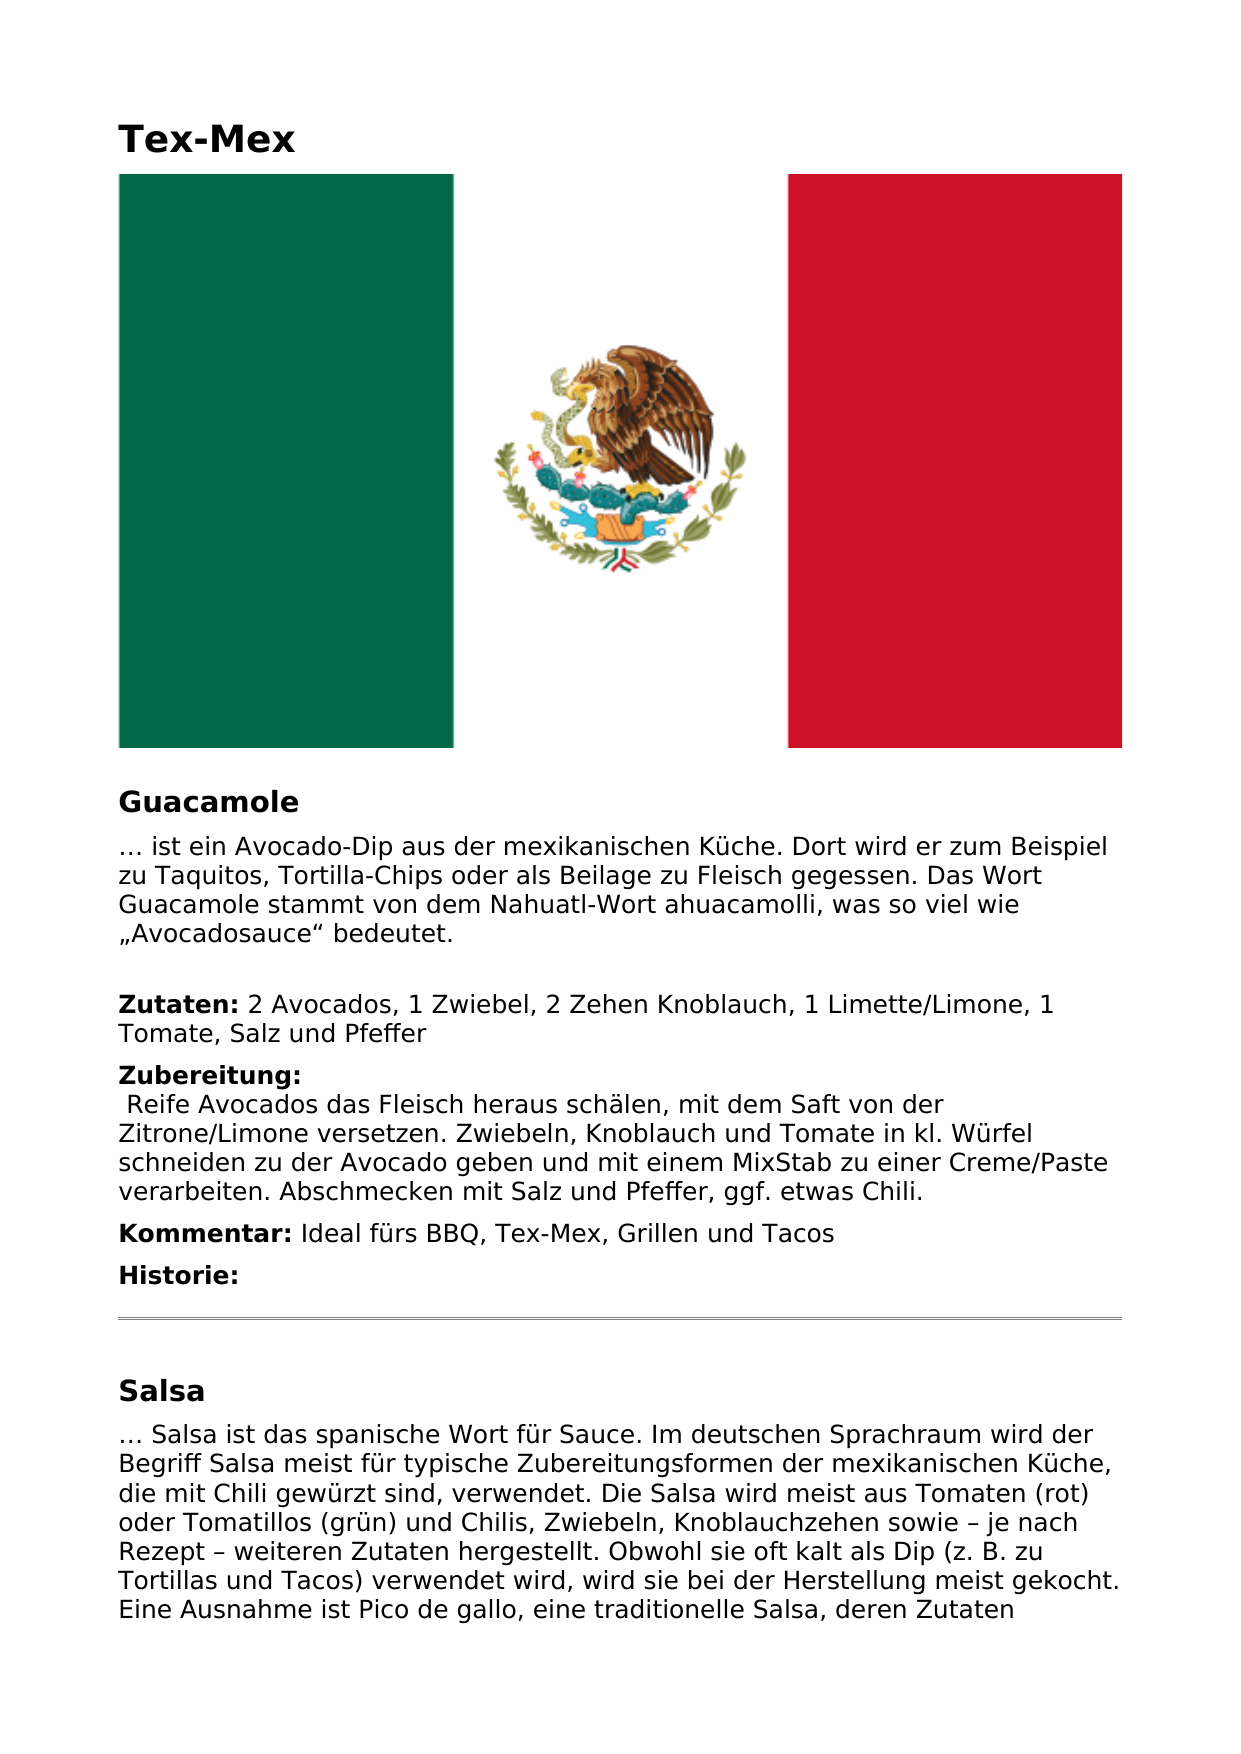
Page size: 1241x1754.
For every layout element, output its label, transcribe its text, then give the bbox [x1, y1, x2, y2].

subtitle Guacamole [118, 785, 1122, 819]
text … ist ein Avocado-Dip aus der mexikanischen Küche. Dort wird er zum Beispiel zu Taquitos, Tortilla-Chips oder als Beilage zu Fleisch gegessen. Das Wort Guacamole stammt von dem Nahuatl-Wort ahuacamolli, was so viel wie „Avocadosauce“ bedeutet. [118, 832, 1122, 978]
picture [118, 174, 1123, 748]
text … Salsa ist das spanische Wort für Sauce. Im deutschen Sprachraum wird der Begriff Salsa meist für typische Zubereitungsformen der mexikanischen Küche, die mit Chili gewürzt sind, verwendet. Die Salsa wird meist aus Tomaten (rot) oder Tomatillos (grün) und Chilis, Zwiebeln, Knoblauchzehen sowie – je nach Rezept – weiteren Zutaten hergestellt. Obwohl sie oft kalt als Dip (z. B. zu Tortillas und Tacos) verwendet wird, wird sie bei der Herstellung meist gekocht. Eine Ausnahme ist Pico de gallo, eine traditionelle Salsa, deren Zutaten [118, 1420, 1122, 1624]
text Zutaten: 2 Avocados, 1 Zwiebel, 2 Zehen Knoblauch, 1 Limette/Limone, 1 Tomate, Salz und Pfeffer [118, 990, 1122, 1048]
subtitle Salsa [118, 1374, 1122, 1408]
text Kommentar: Ideal fürs BBQ, Tex-Mex, Grillen und Tacos [118, 1219, 1122, 1248]
subtitle Tex-Mex [118, 118, 1122, 162]
text Zubereitung: Reife Avocados das Fleisch heraus schälen, mit dem Saft von der Zitrone/Limone versetzen. Zwiebeln, Knoblauch und Tomate in kl. Würfel schneiden zu der Avocado geben und mit einem MixStab zu einer Creme/Paste verarbeiten. Abschmecken mit Salz und Pfeffer, ggf. etwas Chili. [118, 1061, 1122, 1207]
text Historie: [118, 1261, 1122, 1290]
